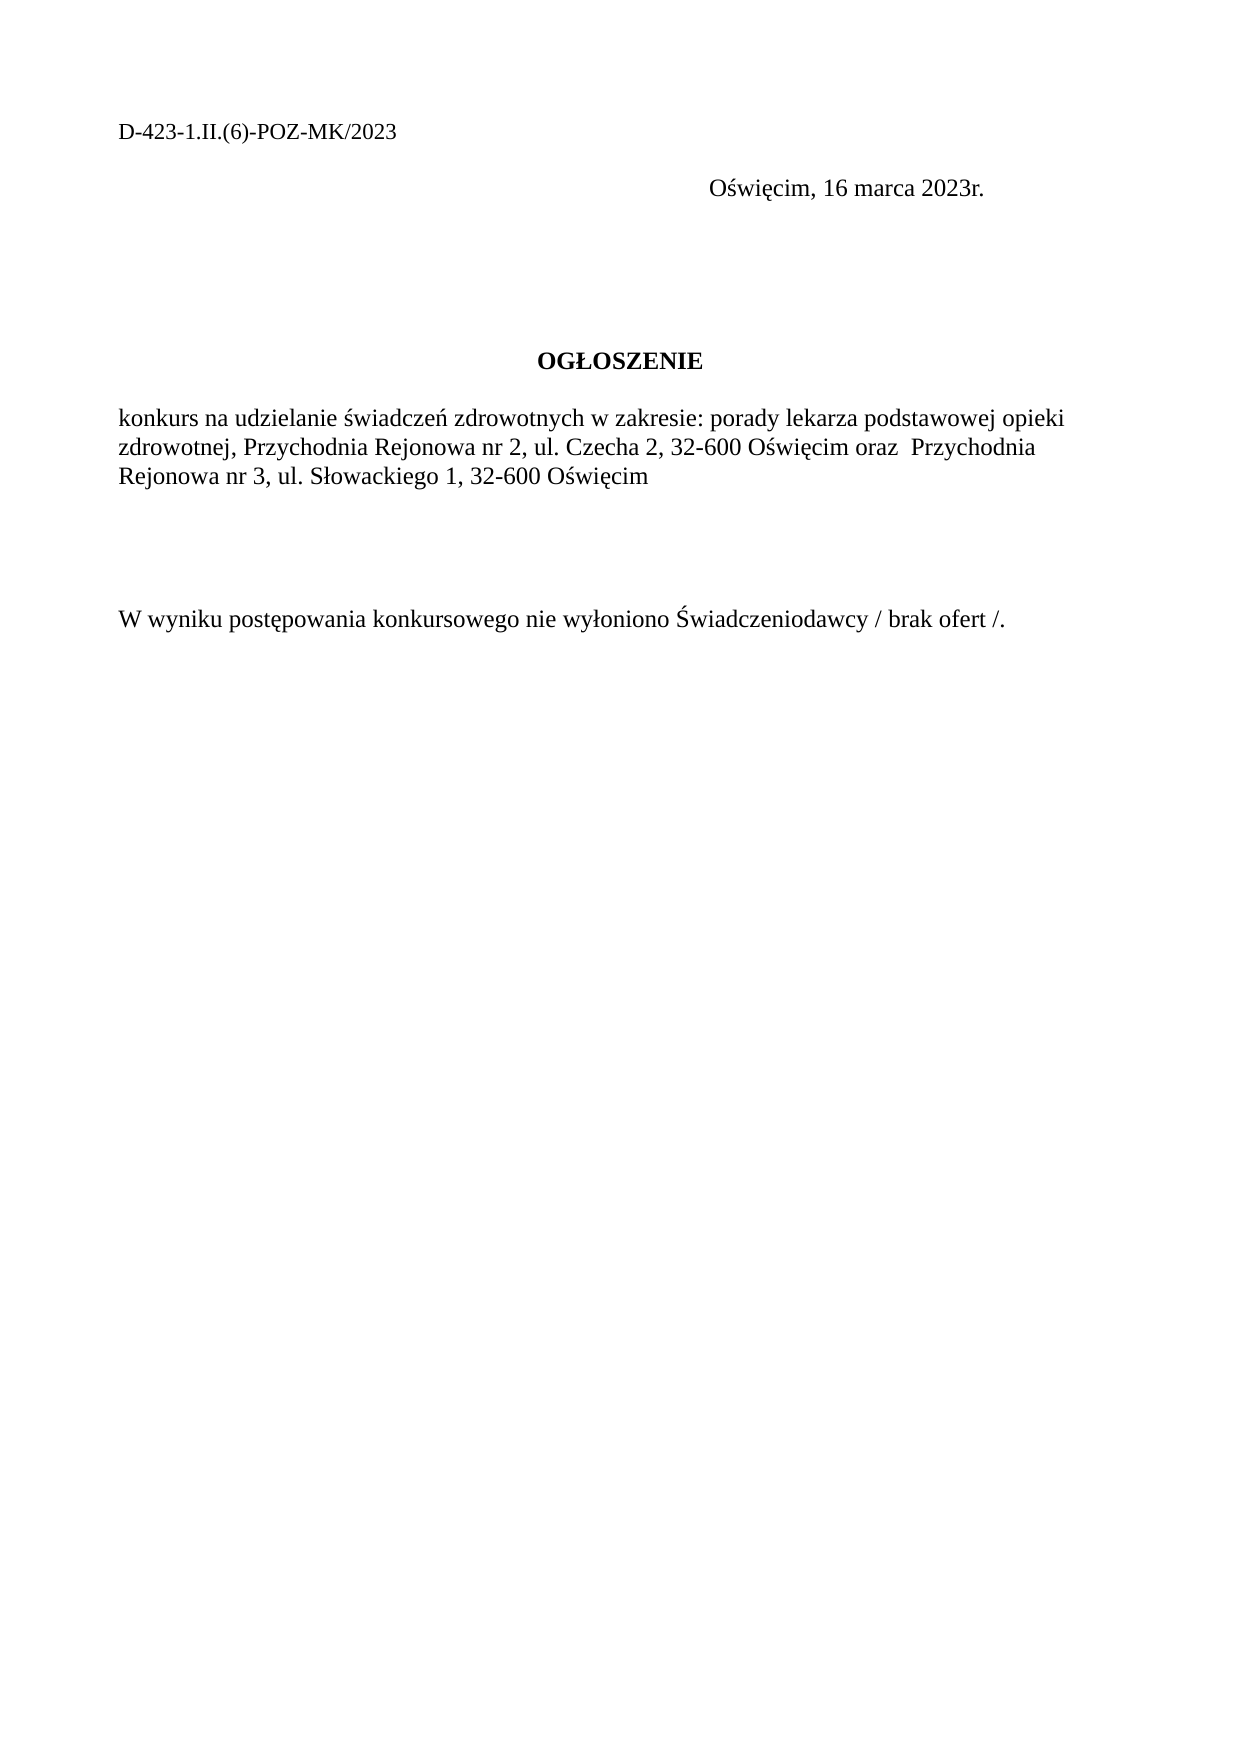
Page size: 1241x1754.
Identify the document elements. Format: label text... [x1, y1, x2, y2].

text OGŁOSZENIE [118, 346, 1122, 374]
text Oświęcim, 16 marca 2023r. [118, 173, 1122, 202]
text W wyniku postępowania konkursowego nie wyłoniono Świadczeniodawcy / brak ofert /. [118, 604, 1122, 633]
text D-423-1.II.(6)-POZ-MK/2023 [118, 118, 1122, 144]
text konkurs na udzielanie świadczeń zdrowotnych w zakresie: porady lekarza podstawowej opieki zdrowotnej, Przychodnia Rejonowa nr 2, ul. Czecha 2, 32-600 Oświęcim oraz Przychodnia Rejonowa nr 3, ul. Słowackiego 1, 32-600 Oświęcim [118, 403, 1122, 489]
